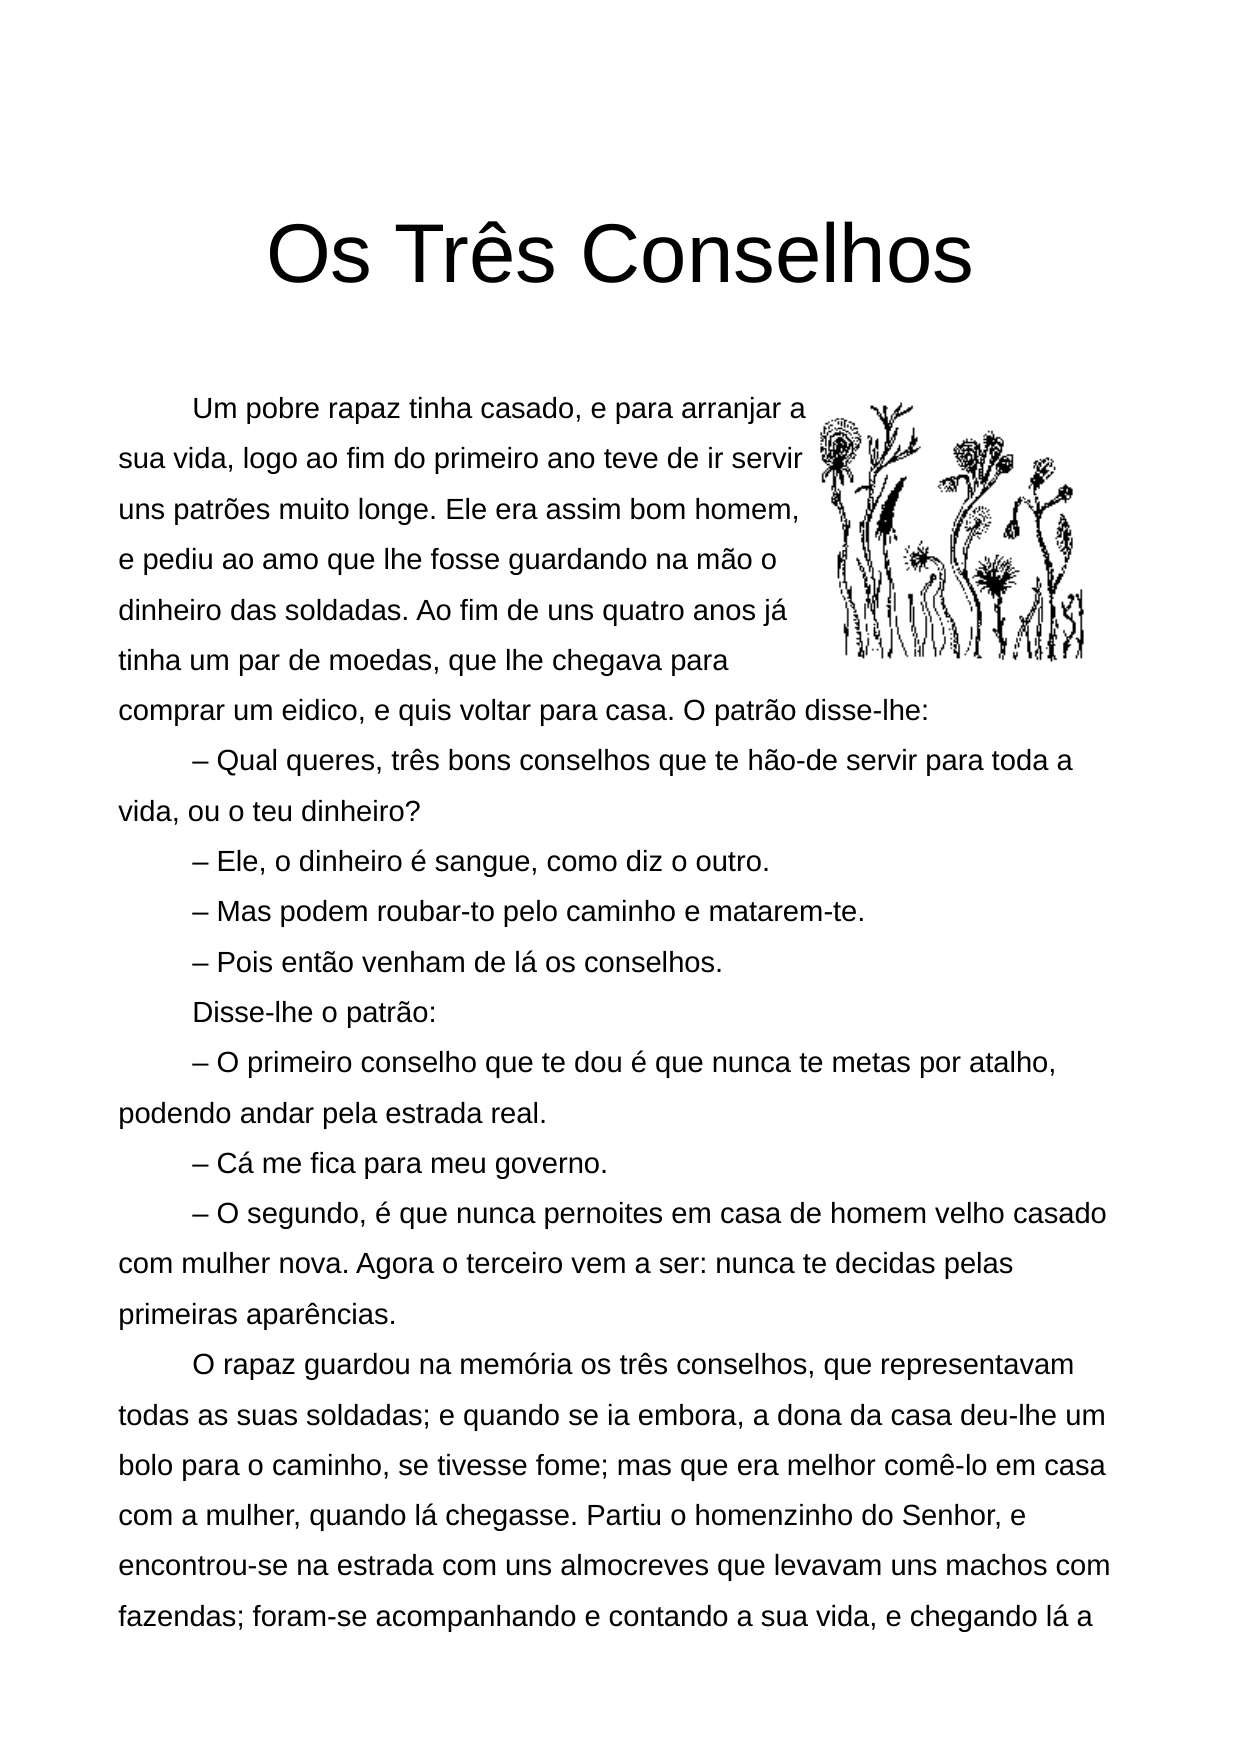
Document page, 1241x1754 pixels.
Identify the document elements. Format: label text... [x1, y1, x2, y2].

text Os Três Conselhos [118, 204, 1122, 300]
text Um pobre rapaz tinha casado, e para arranjar a sua vida, logo ao fim do primeiro ano teve de ir servir uns patrões muito longe. Ele era assim bom homem, e pediu ao amo que lhe fosse guardando na mão o dinheiro das soldadas. Ao fim de uns quatro anos já tinha um par de moedas, que lhe chegava para comprar um eidico, e quis voltar para casa. O patrão disse-lhe: – Qual queres, três bons conselhos que te hão-de servir para toda a vida, ou o teu dinheiro? – Ele, o dinheiro é sangue, como diz o outro. – Mas podem roubar-to pelo caminho e matarem-te. – Pois então venham de lá os conselhos. Disse-lhe o patrão: – O primeiro conselho que te dou é que nunca te metas por atalho, podendo andar pela estrada real. – Cá me fica para meu governo. – O segundo, é que nunca pernoites em casa de homem velho casado com mulher nova. Agora o terceiro vem a ser: nunca te decidas pelas primeiras aparências. O rapaz guardou na memória os três conselhos, que representavam todas as suas soldadas; e quando se ia embora, a dona da casa deu-lhe um bolo para o caminho, se tivesse fome; mas que era melhor comê-lo em casa com a mulher, quando lá chegasse. Partiu o homenzinho do Senhor, e encontrou-se na estrada com uns almocreves que levavam uns machos com fazendas; foram-se acompanhando e contando a sua vida, e chegando lá a [118, 391, 1122, 1632]
picture [816, 396, 1087, 668]
